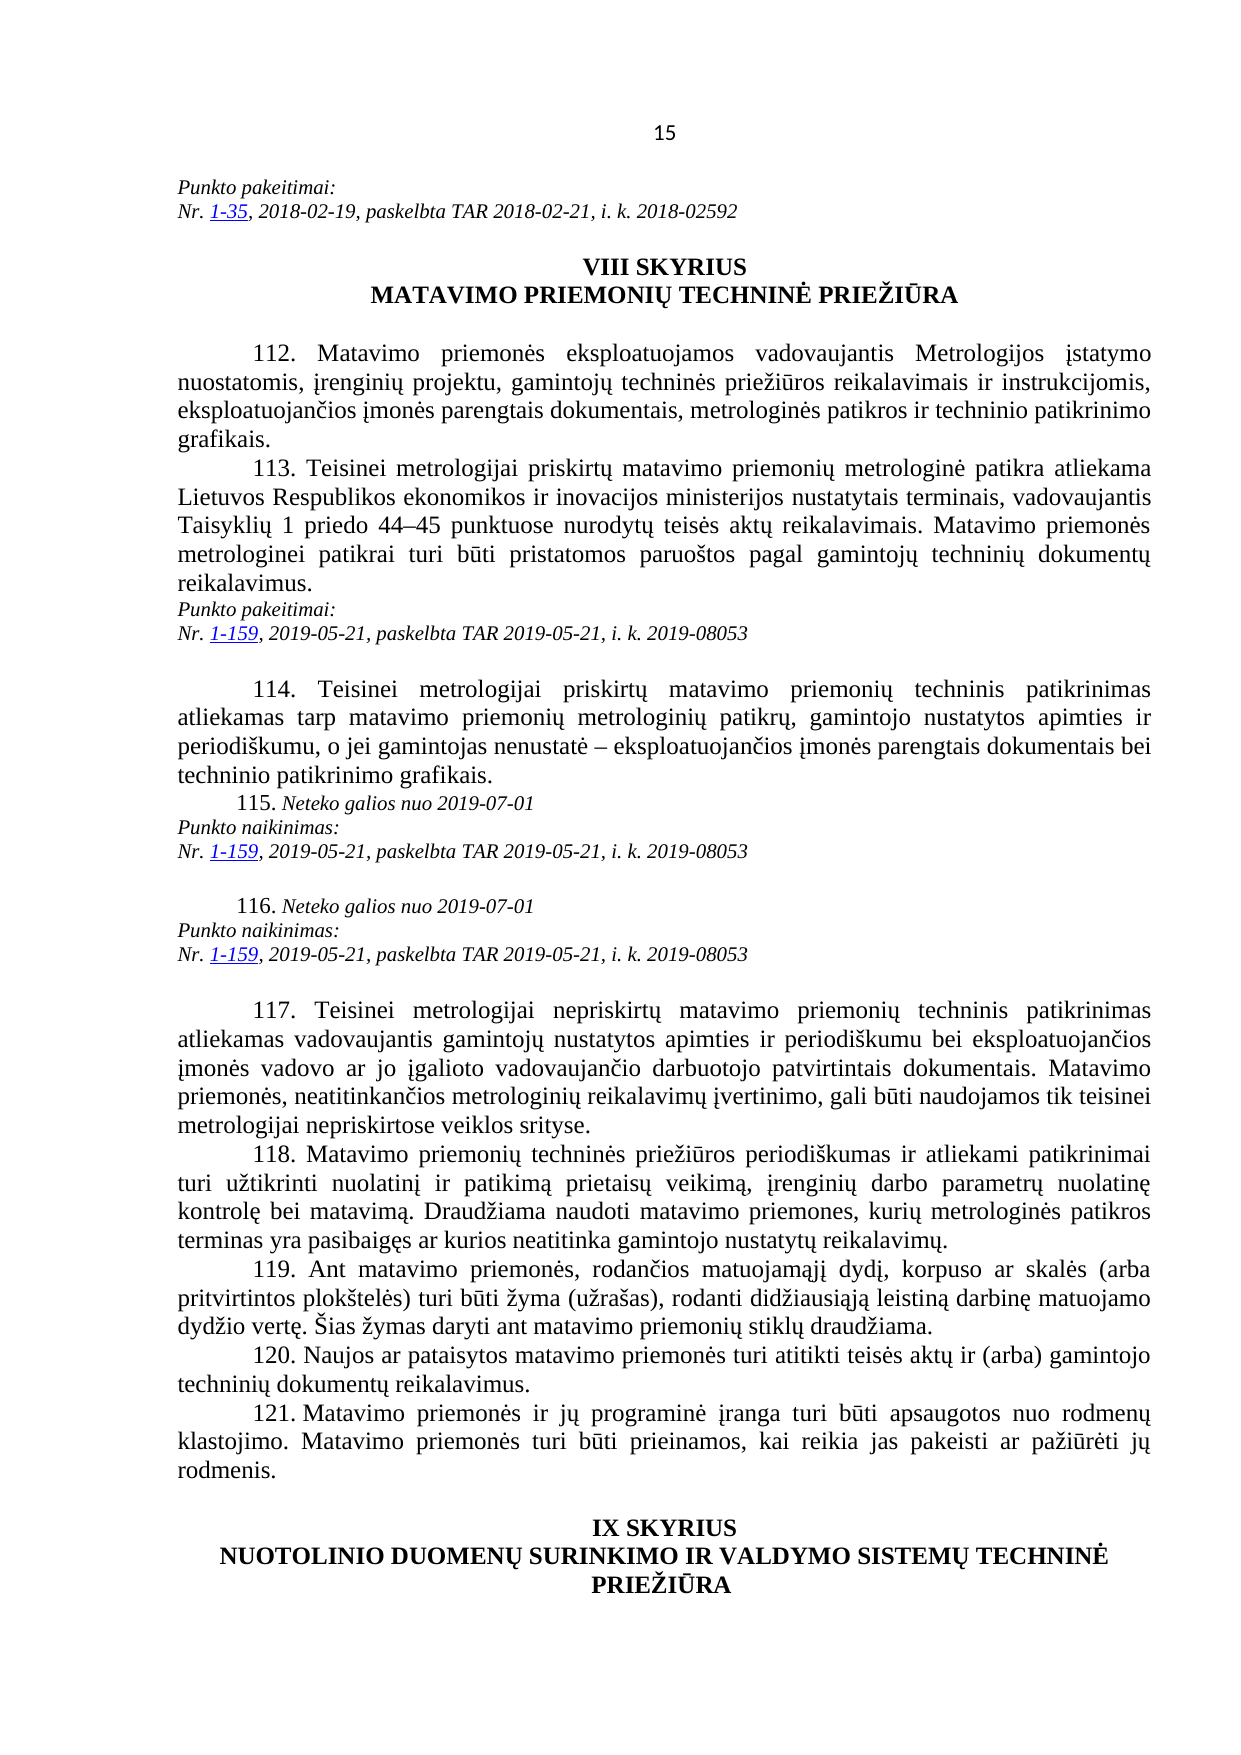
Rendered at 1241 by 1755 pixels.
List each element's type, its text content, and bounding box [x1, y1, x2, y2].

text Nr. 1-35, 2018-02-19, paskelbta TAR 2018-02-21, i. k. 2018-02592 [177, 199, 1152, 223]
text Nr. 1-159, 2019-05-21, paskelbta TAR 2019-05-21, i. k. 2019-08053 [177, 839, 1152, 863]
text 117. Teisinei metrologijai nepriskirtų matavimo priemonių techninis patikrinimas atliekamas vadovaujantis gamintojų nustatytos apimties ir periodiškumu bei eksploatuojančios įmonės vadovo ar jo įgalioto vadovaujančio darbuotojo patvirtintais dokumentais. Matavimo priemonės, neatitinkančios metrologinių reikalavimų įvertinimo, gali būti naudojamos tik teisinei metrologijai nepriskirtose veiklos srityse. [177, 995, 1152, 1139]
text Punkto pakeitimai: [177, 175, 1152, 199]
text 114. Teisinei metrologijai priskirtų matavimo priemonių techninis patikrinimas atliekamas tarp matavimo priemonių metrologinių patikrų, gamintojo nustatytos apimties ir periodiškumu, o jei gamintojas nenustatė – eksploatuojančios įmonės parengtais dokumentais bei techninio patikrinimo grafikais. [177, 674, 1152, 789]
text Punkto naikinimas: [177, 815, 1152, 839]
text VIII SKYRIUS [177, 252, 1152, 281]
text NUOTOLINIO DUOMENŲ SURINKIMO IR VALDYMO SISTEMŲ TECHNINĖ PRIEŽIŪRA [177, 1541, 1152, 1599]
text 121. Matavimo priemonės ir jų programinė įranga turi būti apsaugotos nuo rodmenų klastojimo. Matavimo priemonės turi būti prieinamos, kai reikia jas pakeisti ar pažiūrėti jų rodmenis. [177, 1398, 1152, 1484]
text Punkto naikinimas: [177, 918, 1152, 942]
text Nr. 1-159, 2019-05-21, paskelbta TAR 2019-05-21, i. k. 2019-08053 [177, 621, 1152, 645]
text Nr. 1-159, 2019-05-21, paskelbta TAR 2019-05-21, i. k. 2019-08053 [177, 942, 1152, 966]
text Punkto pakeitimai: [177, 597, 1152, 621]
text 119. Ant matavimo priemonės, rodančios matuojamąjį dydį, korpuso ar skalės (arba pritvirtintos plokštelės) turi būti žyma (užrašas), rodanti didžiausiąją leistiną darbinę matuojamo dydžio vertę. Šias žymas daryti ant matavimo priemonių stiklų draudžiama. [177, 1254, 1152, 1340]
text 112. Matavimo priemonės eksploatuojamos vadovaujantis Metrologijos įstatymo nuostatomis, įrenginių projektu, gamintojų techninės priežiūros reikalavimais ir instrukcijomis, eksploatuojančios įmonės parengtais dokumentais, metrologinės patikros ir techninio patikrinimo grafikais. [177, 338, 1152, 453]
text 118. Matavimo priemonių techninės priežiūros periodiškumas ir atliekami patikrinimai turi užtikrinti nuolatinį ir patikimą prietaisų veikimą, įrenginių darbo parametrų nuolatinę kontrolę bei matavimą. Draudžiama naudoti matavimo priemones, kurių metrologinės patikros terminas yra pasibaigęs ar kurios neatitinka gamintojo nustatytų reikalavimų. [177, 1139, 1152, 1254]
text IX SKYRIUS [177, 1513, 1152, 1541]
text 120. Naujos ar pataisytos matavimo priemonės turi atitikti teisės aktų ir (arba) gamintojo techninių dokumentų reikalavimus. [177, 1340, 1152, 1398]
text matavimo priemonių techninė priežiūra [177, 281, 1152, 309]
text 113. Teisinei metrologijai priskirtų matavimo priemonių metrologinė patikra atliekama Lietuvos Respublikos ekonomikos ir inovacijos ministerijos nustatytais terminais, vadovaujantis Taisyklių 1 priedo 44–45 punktuose nurodytų teisės aktų reikalavimais. Matavimo priemonės metrologinei patikrai turi būti pristatomos paruoštos pagal gamintojų techninių dokumentų reikalavimus. [177, 453, 1152, 597]
text 115. Neteko galios nuo 2019-07-01 [177, 789, 1152, 815]
text 116. Neteko galios nuo 2019-07-01 [177, 892, 1152, 918]
